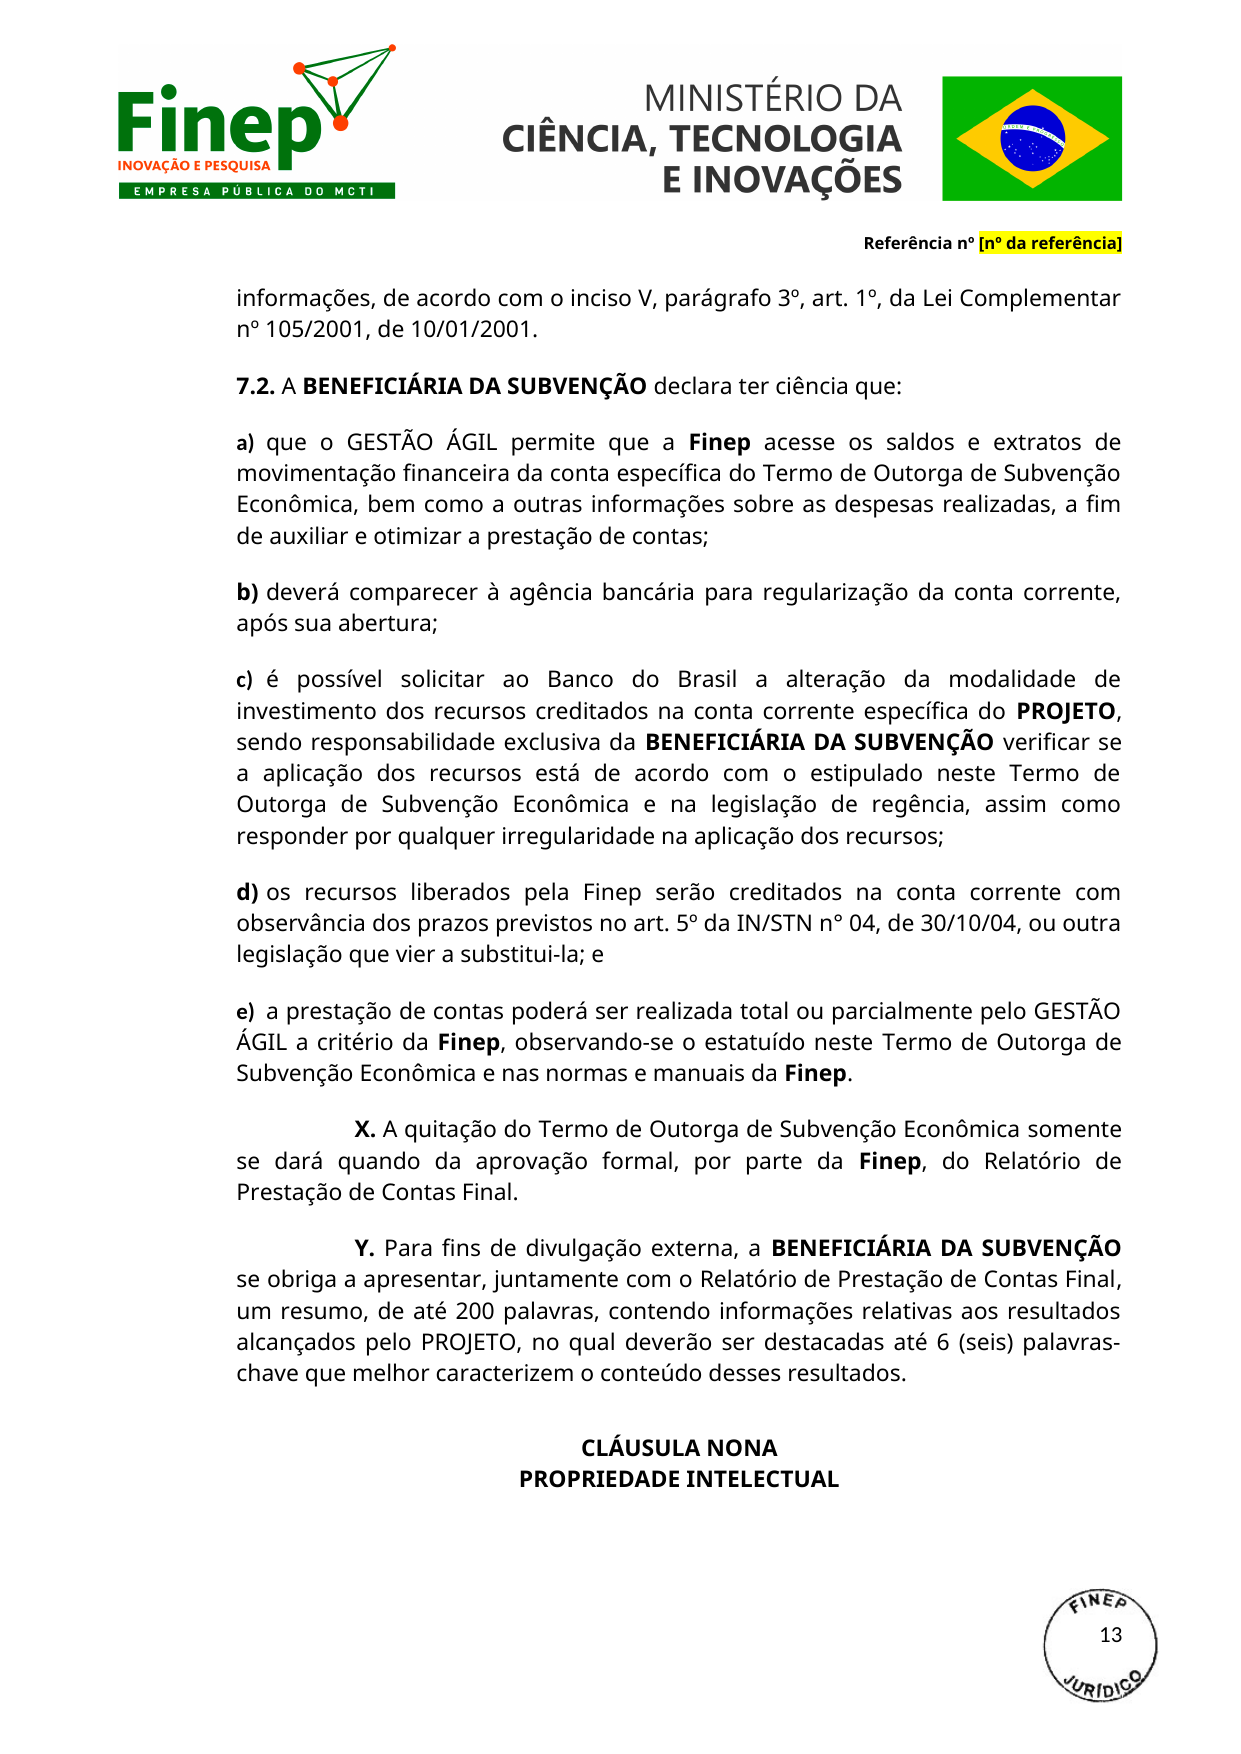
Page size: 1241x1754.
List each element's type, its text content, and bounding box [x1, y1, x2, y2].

text Y. Para fins de divulgação externa, a BENEFICIÁRIA DA SUBVENÇÃO se obriga a apresentar, juntamente com o Relatório de Prestação de Contas Final, um resumo, de até 200 palavras, contendo informações relativas aos resultados alcançados pelo PROJETO, no qual deverão ser destacadas até 6 (seis) palavras-chave que melhor caracterizem o conteúdo desses resultados. [236, 1232, 1122, 1388]
subtitle CLÁUSULA NONA [236, 1432, 1122, 1463]
list os recursos liberados pela Finep serão creditados na conta corrente com observância dos prazos previstos no art. 5º da IN/STN n° 04, de 30/10/04, ou outra legislação que vier a substitui-la; e [236, 876, 1122, 970]
text 7.2. A BENEFICIÁRIA DA SUBVENÇÃO declara ter ciência que: [236, 370, 1122, 401]
subtitle PROPRIEDADE INTELECTUAL [236, 1463, 1122, 1495]
list é possível solicitar ao Banco do Brasil a alteração da modalidade de investimento dos recursos creditados na conta corrente específica do PROJETO, sendo responsabilidade exclusiva da BENEFICIÁRIA DA SUBVENÇÃO verificar se a aplicação dos recursos está de acordo com o estipulado neste Termo de Outorga de Subvenção Econômica e na legislação de regência, assim como responder por qualquer irregularidade na aplicação dos recursos; [236, 663, 1122, 851]
list a prestação de contas poderá ser realizada total ou parcialmente pelo GESTÃO ÁGIL a critério da Finep, observando-se o estatuído neste Termo de Outorga de Subvenção Econômica e nas normas e manuais da Finep. [236, 995, 1122, 1088]
list deverá comparecer à agência bancária para regularização da conta corrente, após sua abertura; [236, 576, 1122, 638]
list que o GESTÃO ÁGIL permite que a Finep acesse os saldos e extratos de movimentação financeira da conta específica do Termo de Outorga de Subvenção Econômica, bem como a outras informações sobre as despesas realizadas, a fim de auxiliar e otimizar a prestação de contas; [236, 426, 1122, 551]
list informações, de acordo com o inciso V, parágrafo 3º, art. 1º, da Lei Complementar nº 105/2001, de 10/01/2001. [236, 282, 1122, 345]
text X. A quitação do Termo de Outorga de Subvenção Econômica somente se dará quando da aprovação formal, por parte da Finep, do Relatório de Prestação de Contas Final. [236, 1113, 1122, 1207]
